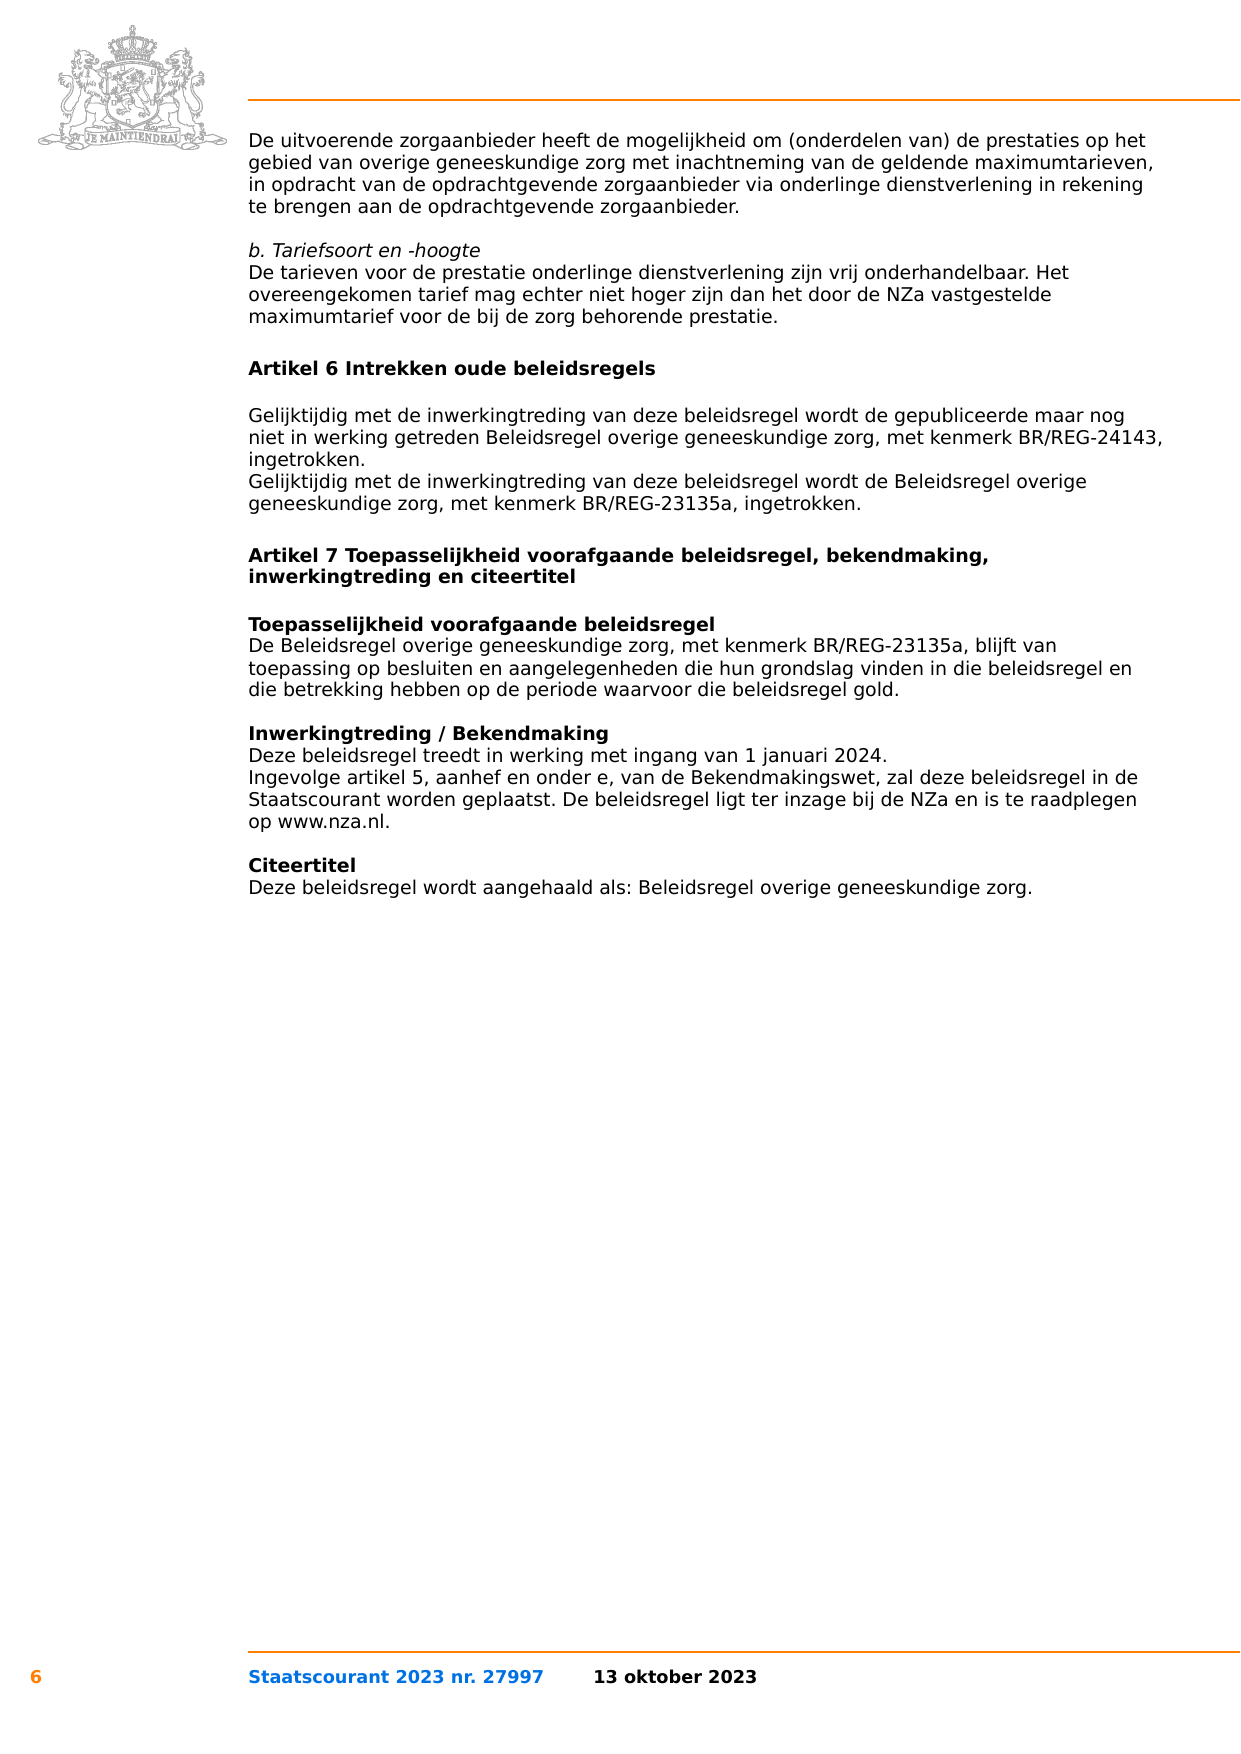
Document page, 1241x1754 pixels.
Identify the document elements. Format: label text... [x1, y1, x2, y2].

text Gelijktijdig met de inwerkingtreding van deze beleidsregel wordt de gepubliceerde maar nog niet in werking getreden Beleidsregel overige geneeskundige zorg, met kenmerk BR/REG-24143, ingetrokken. [248, 404, 1163, 471]
text De Beleidsregel overige geneeskundige zorg, met kenmerk BR/REG-23135a, blijft van toepassing op besluiten en aangelegenheden die hun grondslag vinden in die beleidsregel en die betrekking hebben op de periode waarvoor die beleidsregel gold. [248, 635, 1163, 701]
subtitle Artikel 6 Intrekken oude beleidsregels [248, 358, 1163, 379]
subtitle Artikel 7 Toepasselijkheid voorafgaande beleidsregel, bekendmaking, inwerkingtreding en citeertitel [248, 544, 1163, 588]
text Deze beleidsregel wordt aangehaald als: Beleidsregel overige geneeskundige zorg. [248, 877, 1163, 899]
picture [38, 25, 227, 150]
subtitle Toepasselijkheid voorafgaande beleidsregel [248, 613, 1163, 635]
subtitle Citeertitel [248, 855, 1163, 877]
text Deze beleidsregel treedt in werking met ingang van 1 januari 2024. [248, 745, 1163, 767]
subtitle Inwerkingtreding / Bekendmaking [248, 723, 1163, 745]
text De uitvoerende zorgaanbieder heeft de mogelijkheid om (onderdelen van) de prestaties op het gebied van overige geneeskundige zorg met inachtneming van de geldende maximumtarieven, in opdracht van de opdrachtgevende zorgaanbieder via onderlinge dienstverlening in rekening te brengen aan de opdrachtgevende zorgaanbieder. [248, 130, 1163, 218]
subtitle b. Tariefsoort en -hoogte [248, 240, 1163, 262]
text De tarieven voor de prestatie onderlinge dienstverlening zijn vrij onderhandelbaar. Het overeengekomen tarief mag echter niet hoger zijn dan het door de NZa vastgestelde maximumtarief voor de bij de zorg behorende prestatie. [248, 262, 1163, 328]
text Gelijktijdig met de inwerkingtreding van deze beleidsregel wordt de Beleidsregel overige geneeskundige zorg, met kenmerk BR/REG-23135a, ingetrokken. [248, 471, 1163, 514]
text Ingevolge artikel 5, aanhef en onder e, van de Bekendmakingswet, zal deze beleidsregel in de Staatscourant worden geplaatst. De beleidsregel ligt ter inzage bij de NZa en is te raadplegen op www.nza.nl. [248, 767, 1163, 833]
